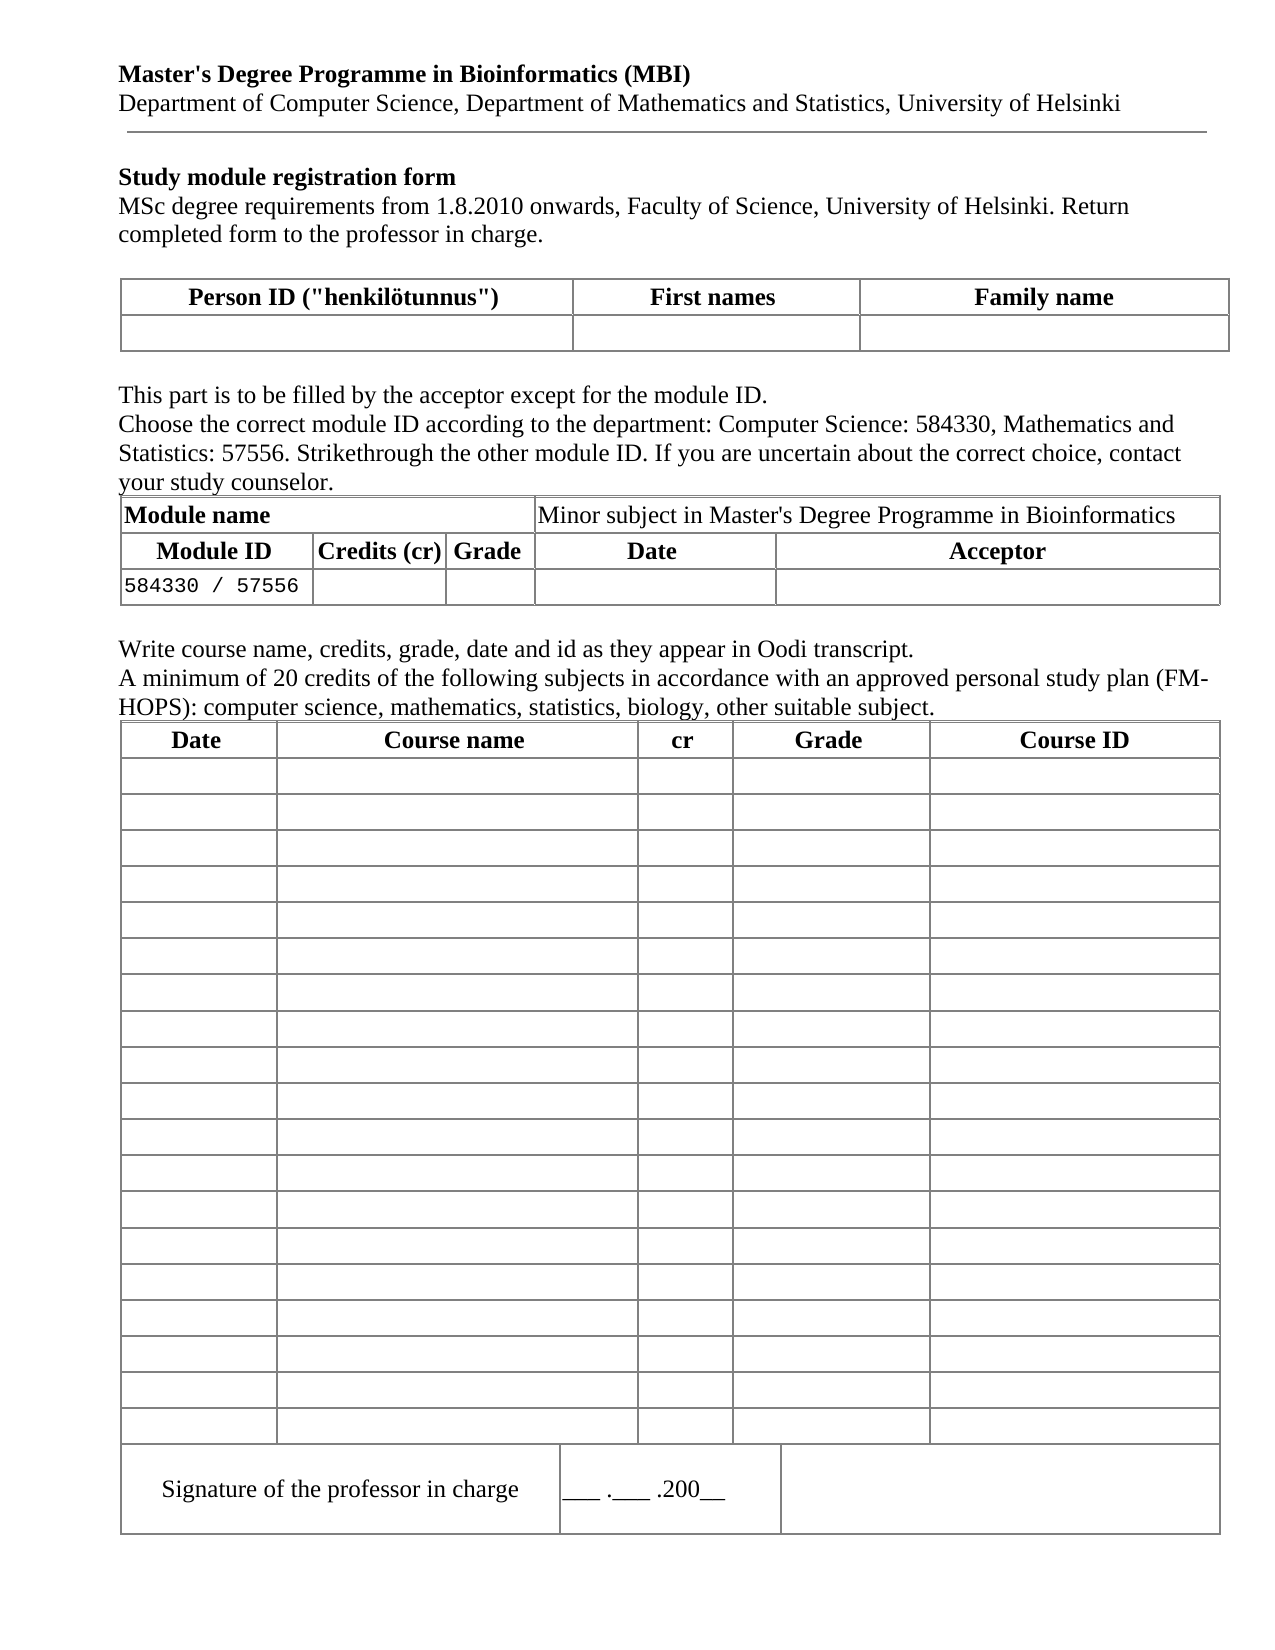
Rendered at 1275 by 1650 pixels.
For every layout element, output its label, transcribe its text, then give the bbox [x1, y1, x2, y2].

table_cell [639, 939, 732, 973]
text Write course name, credits, grade, date and id as they appear in Oodi transcript. A minimum of 20 credits of the following subjects in accordance with an approved personal study plan (FM-HOPS): computer science, mathematics, statistics, biology, other suitable subject. [118, 634, 1216, 720]
text This part is to be filled by the acceptor except for the module ID. [118, 380, 1216, 409]
table_cell [734, 1120, 929, 1154]
table_cell [639, 1192, 732, 1226]
table_cell [861, 316, 1228, 350]
table_cell [734, 975, 929, 1009]
table_cell [931, 1156, 1219, 1190]
table_cell [931, 1337, 1219, 1371]
table_header Person ID ("henkilötunnus") [122, 280, 572, 314]
table_cell Signature of the professor in charge [122, 1445, 559, 1533]
table_header First names [574, 280, 859, 314]
table_cell Credits (cr) [314, 534, 445, 568]
table_cell [639, 831, 732, 865]
table_cell [931, 903, 1219, 937]
table_cell [639, 795, 732, 829]
table_cell [122, 939, 276, 973]
text Master's Degree Programme in Bioinformatics (MBI) Department of Computer Science, Department of Mathematics and Statistics, University of Helsinki [118, 59, 1216, 117]
table_cell 584330 / 57556 [122, 570, 312, 604]
table_cell [931, 975, 1219, 1009]
table_cell [122, 1012, 276, 1046]
table_cell [931, 867, 1219, 901]
table_cell [278, 975, 637, 1009]
table_cell [278, 1265, 637, 1299]
table_cell [278, 903, 637, 937]
table_cell Grade [447, 534, 534, 568]
table_cell [734, 1192, 929, 1226]
table_cell [639, 1084, 732, 1118]
table_cell [278, 1301, 637, 1335]
table_cell [278, 1048, 637, 1082]
table_cell [122, 1373, 276, 1407]
table_cell [314, 570, 445, 604]
table_header Course name [278, 723, 637, 756]
table_cell [278, 1192, 637, 1226]
table_cell [278, 939, 637, 973]
table_cell [734, 795, 929, 829]
table_header Family name [861, 280, 1228, 314]
table_cell [536, 570, 775, 604]
table_cell [734, 867, 929, 901]
table_cell [278, 1409, 637, 1443]
table_cell [734, 1409, 929, 1443]
table_cell [122, 759, 276, 793]
table_cell [777, 570, 1219, 604]
table_cell [931, 1265, 1219, 1299]
table_header Date [122, 723, 276, 756]
table_cell [931, 759, 1219, 793]
table_cell [122, 1120, 276, 1154]
table_cell [931, 1084, 1219, 1118]
table_cell [122, 831, 276, 865]
table_cell [122, 903, 276, 937]
table_cell [931, 831, 1219, 865]
table_cell Acceptor [777, 534, 1219, 568]
table_cell ___ .___ .200__ [561, 1445, 780, 1533]
table_cell [931, 1409, 1219, 1443]
table_cell [122, 1265, 276, 1299]
table_cell [734, 1337, 929, 1371]
table_cell [639, 1120, 732, 1154]
table_cell [734, 1229, 929, 1262]
table_cell [122, 1409, 276, 1443]
table_cell [734, 1156, 929, 1190]
table_cell [734, 939, 929, 973]
table_cell [931, 1048, 1219, 1082]
table_cell [122, 1048, 276, 1082]
table_cell [734, 1048, 929, 1082]
table_cell Date [536, 534, 775, 568]
table_cell [122, 1301, 276, 1335]
table_cell [639, 1265, 732, 1299]
table_cell [122, 975, 276, 1009]
table_cell [278, 1337, 637, 1371]
table_header Module name [122, 498, 534, 531]
table_cell [931, 1192, 1219, 1226]
table_cell [734, 759, 929, 793]
table_cell [278, 831, 637, 865]
table_cell [122, 316, 572, 350]
table_cell [931, 1301, 1219, 1335]
table_cell [734, 1301, 929, 1335]
table_cell [122, 795, 276, 829]
table_header Course ID [931, 723, 1219, 756]
table_cell [639, 1048, 732, 1082]
table_cell [278, 1156, 637, 1190]
table_cell [278, 759, 637, 793]
table_cell [734, 903, 929, 937]
table_header Minor subject in Master's Degree Programme in Bioinformatics [536, 498, 1219, 531]
table_cell [639, 1337, 732, 1371]
table_cell [122, 1192, 276, 1226]
table_cell [734, 1265, 929, 1299]
table_cell [931, 1373, 1219, 1407]
table_cell [574, 316, 859, 350]
table_cell [278, 1012, 637, 1046]
table_cell [639, 759, 732, 793]
table_cell [639, 903, 732, 937]
table_cell [734, 1373, 929, 1407]
table_cell [639, 975, 732, 1009]
table_cell [278, 795, 637, 829]
table_cell [278, 1373, 637, 1407]
table_cell [931, 939, 1219, 973]
table_cell [734, 1012, 929, 1046]
table_cell [734, 1084, 929, 1118]
table_cell [278, 1084, 637, 1118]
table_cell [122, 1156, 276, 1190]
table_cell [931, 795, 1219, 829]
table_cell [931, 1120, 1219, 1154]
table_cell Module ID [122, 534, 312, 568]
table_cell [931, 1229, 1219, 1262]
table_cell [278, 1229, 637, 1262]
table_header cr [639, 723, 732, 756]
table_cell [639, 1409, 732, 1443]
table_cell [639, 1012, 732, 1046]
table_cell [734, 831, 929, 865]
table_cell [782, 1445, 1219, 1533]
text Study module registration form MSc degree requirements from 1.8.2010 onwards, Faculty of Science, University of Helsinki. Return completed form to the professor in charge. [118, 162, 1216, 248]
table_cell [278, 867, 637, 901]
table_cell [639, 1229, 732, 1262]
table_cell [122, 1084, 276, 1118]
table_cell [639, 1301, 732, 1335]
table_cell [447, 570, 534, 604]
text Choose the correct module ID according to the department: Computer Science: 584330, Mathematics and Statistics: 57556. Strikethrough the other module ID. If you are uncertain about the correct choice, contact your study counselor. [118, 409, 1216, 495]
table_cell [639, 1373, 732, 1407]
table_cell [122, 867, 276, 901]
table_cell [931, 1012, 1219, 1046]
table_cell [639, 867, 732, 901]
table_cell [278, 1120, 637, 1154]
table_cell [122, 1337, 276, 1371]
table_header Grade [734, 723, 929, 756]
table_cell [122, 1229, 276, 1262]
table_cell [639, 1156, 732, 1190]
